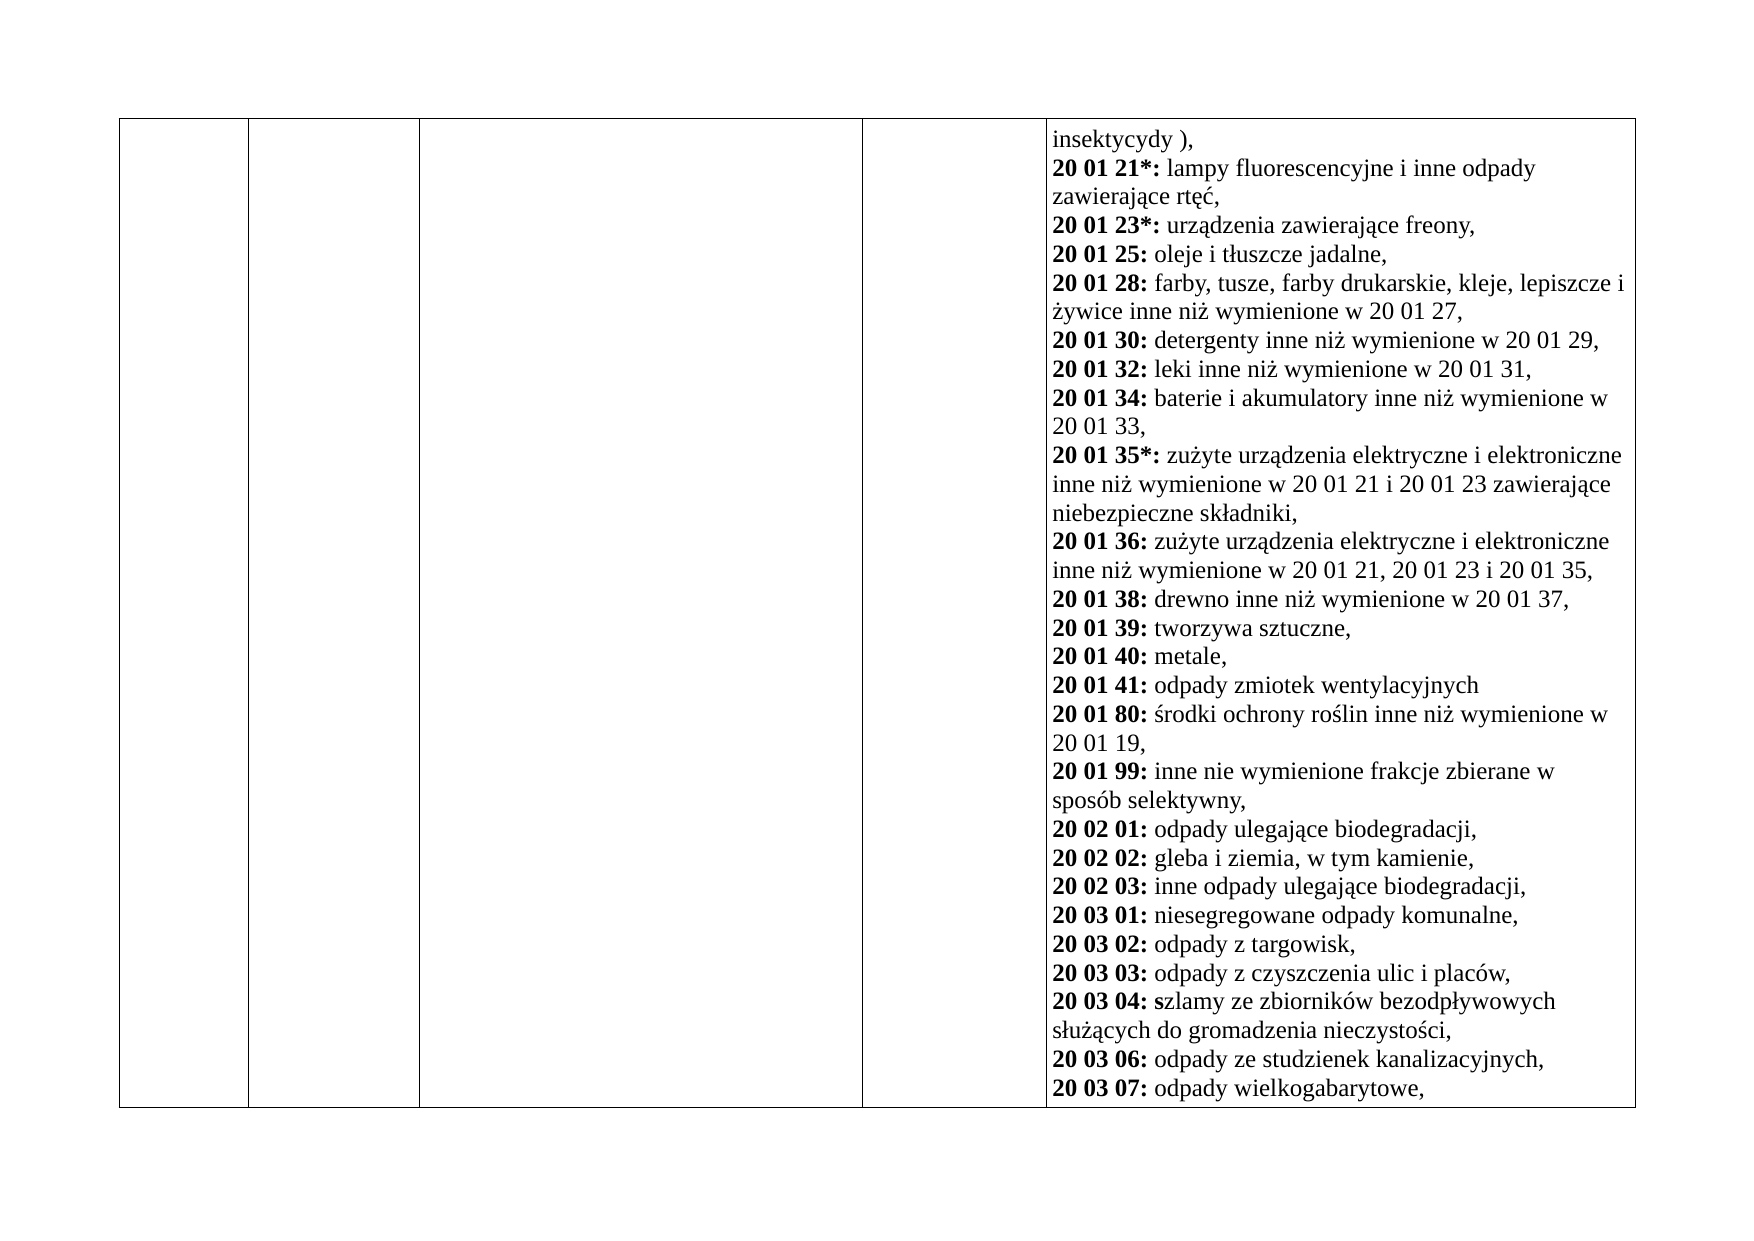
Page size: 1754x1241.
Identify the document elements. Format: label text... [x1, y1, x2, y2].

table_cell [120, 119, 248, 1107]
table_cell insektycydy ), 20 01 21*: lampy fluorescencyjne i inne odpady zawierające rtęć, 20 01 23*: urządzenia zawierające freony, 20 01 25: oleje i tłuszcze jadalne, 20 01 28: farby, tusze, farby drukarskie, kleje, lepiszcze i żywice inne niż wymienione w 20 01 27, 20 01 30: detergenty inne niż wymienione w 20 01 29, 20 01 32: leki inne niż wymienione w 20 01 31, 20 01 34: baterie i akumulatory inne niż wymienione w 20 01 33, 20 01 35*: zużyte urządzenia elektryczne i elektroniczne inne niż wymienione w 20 01 21 i 20 01 23 zawierające niebezpieczne składniki, 20 01 36: zużyte urządzenia elektryczne i elektroniczne inne niż wymienione w 20 01 21, 20 01 23 i 20 01 35, 20 01 38: drewno inne niż wymienione w 20 01 37, 20 01 39: tworzywa sztuczne, 20 01 40: metale, 20 01 41: odpady zmiotek wentylacyjnych 20 01 80: środki ochrony roślin inne niż wymienione w 20 01 19, 20 01 99: inne nie wymienione frakcje zbierane w sposób selektywny, 20 02 01: odpady ulegające biodegradacji, 20 02 02: gleba i ziemia, w tym kamienie, 20 02 03: inne odpady ulegające biodegradacji, 20 03 01: niesegregowane odpady komunalne, 20 03 02: odpady z targowisk, 20 03 03: odpady z czyszczenia ulic i placów, 20 03 04: szlamy ze zbiorników bezodpływowych służących do gromadzenia nieczystości, 20 03 06: odpady ze studzienek kanalizacyjnych, 20 03 07: odpady wielkogabarytowe, [1047, 119, 1635, 1107]
table_cell [420, 119, 862, 1107]
table_cell [863, 119, 1046, 1107]
table_cell [249, 119, 419, 1107]
